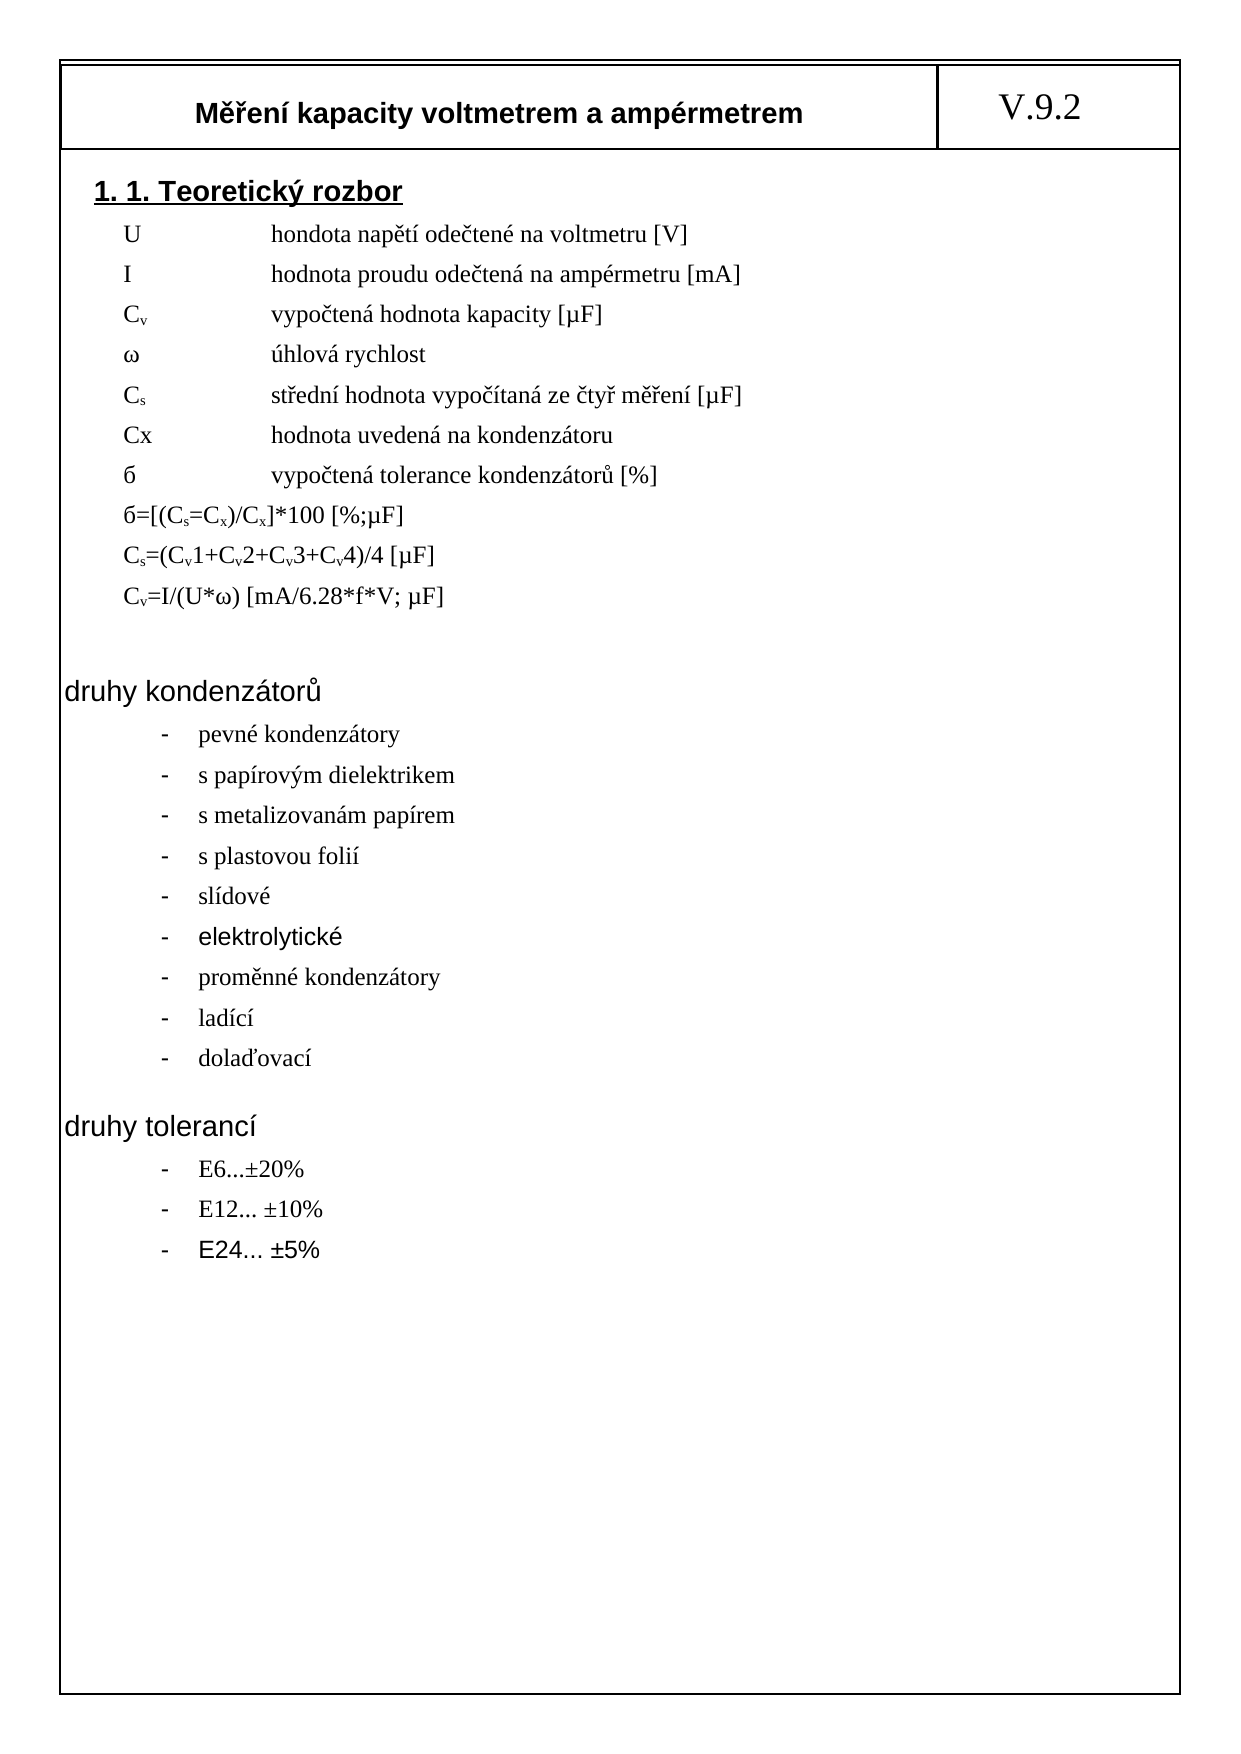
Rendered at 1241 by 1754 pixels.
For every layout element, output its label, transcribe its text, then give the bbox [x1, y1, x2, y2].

list E24... ±5% [161, 1236, 1117, 1264]
list proměnné kondenzátory [161, 963, 1117, 991]
text U hondota napětí odečtené na voltmetru [V] [123, 220, 1117, 248]
list elektrolytické [161, 923, 1117, 951]
list s plastovou folií [161, 842, 1117, 869]
list E12... ±10% [161, 1195, 1117, 1223]
text Cx hodnota uvedená na kondenzátoru [123, 421, 1117, 449]
text Cs střední hodnota vypočítaná ze čtyř měření [µF] [123, 381, 1117, 408]
table_header Měření kapacity voltmetrem a ampérmetrem [62, 66, 936, 148]
list pevné kondenzátory [161, 720, 1117, 748]
text I hodnota proudu odečtená na ampérmetru [mA] [123, 260, 1117, 288]
subtitle 1. 1. Teoretický rozbor [93, 175, 1176, 207]
text Cv vypočtená hodnota kapacity [µF] [123, 300, 1117, 328]
text б vypočtená tolerance kondenzátorů [%] [123, 461, 1117, 489]
list E6...±20% [161, 1155, 1117, 1183]
text б=[(Cs=Cx)/Cx]*100 [%;µF] [123, 501, 1117, 529]
list dolaďovací [161, 1044, 1117, 1072]
list s papírovým dielektrikem [161, 761, 1117, 788]
table_header V.9.5 [939, 66, 1179, 148]
text Cs=(Cv1+Cv2+Cv3+Cv4)/4 [µF] [123, 542, 1117, 569]
list ladící [161, 1003, 1117, 1032]
subtitle druhy kondenzátorů [64, 675, 1176, 707]
list s metalizovanám papírem [161, 801, 1117, 829]
text Cv=I/(U*ω) [mA/6.28*f*V; µF] [123, 582, 1117, 609]
subtitle druhy tolerancí [64, 1109, 1176, 1142]
list slídové [161, 882, 1117, 910]
text ω úhlová rychlost [123, 341, 1117, 368]
